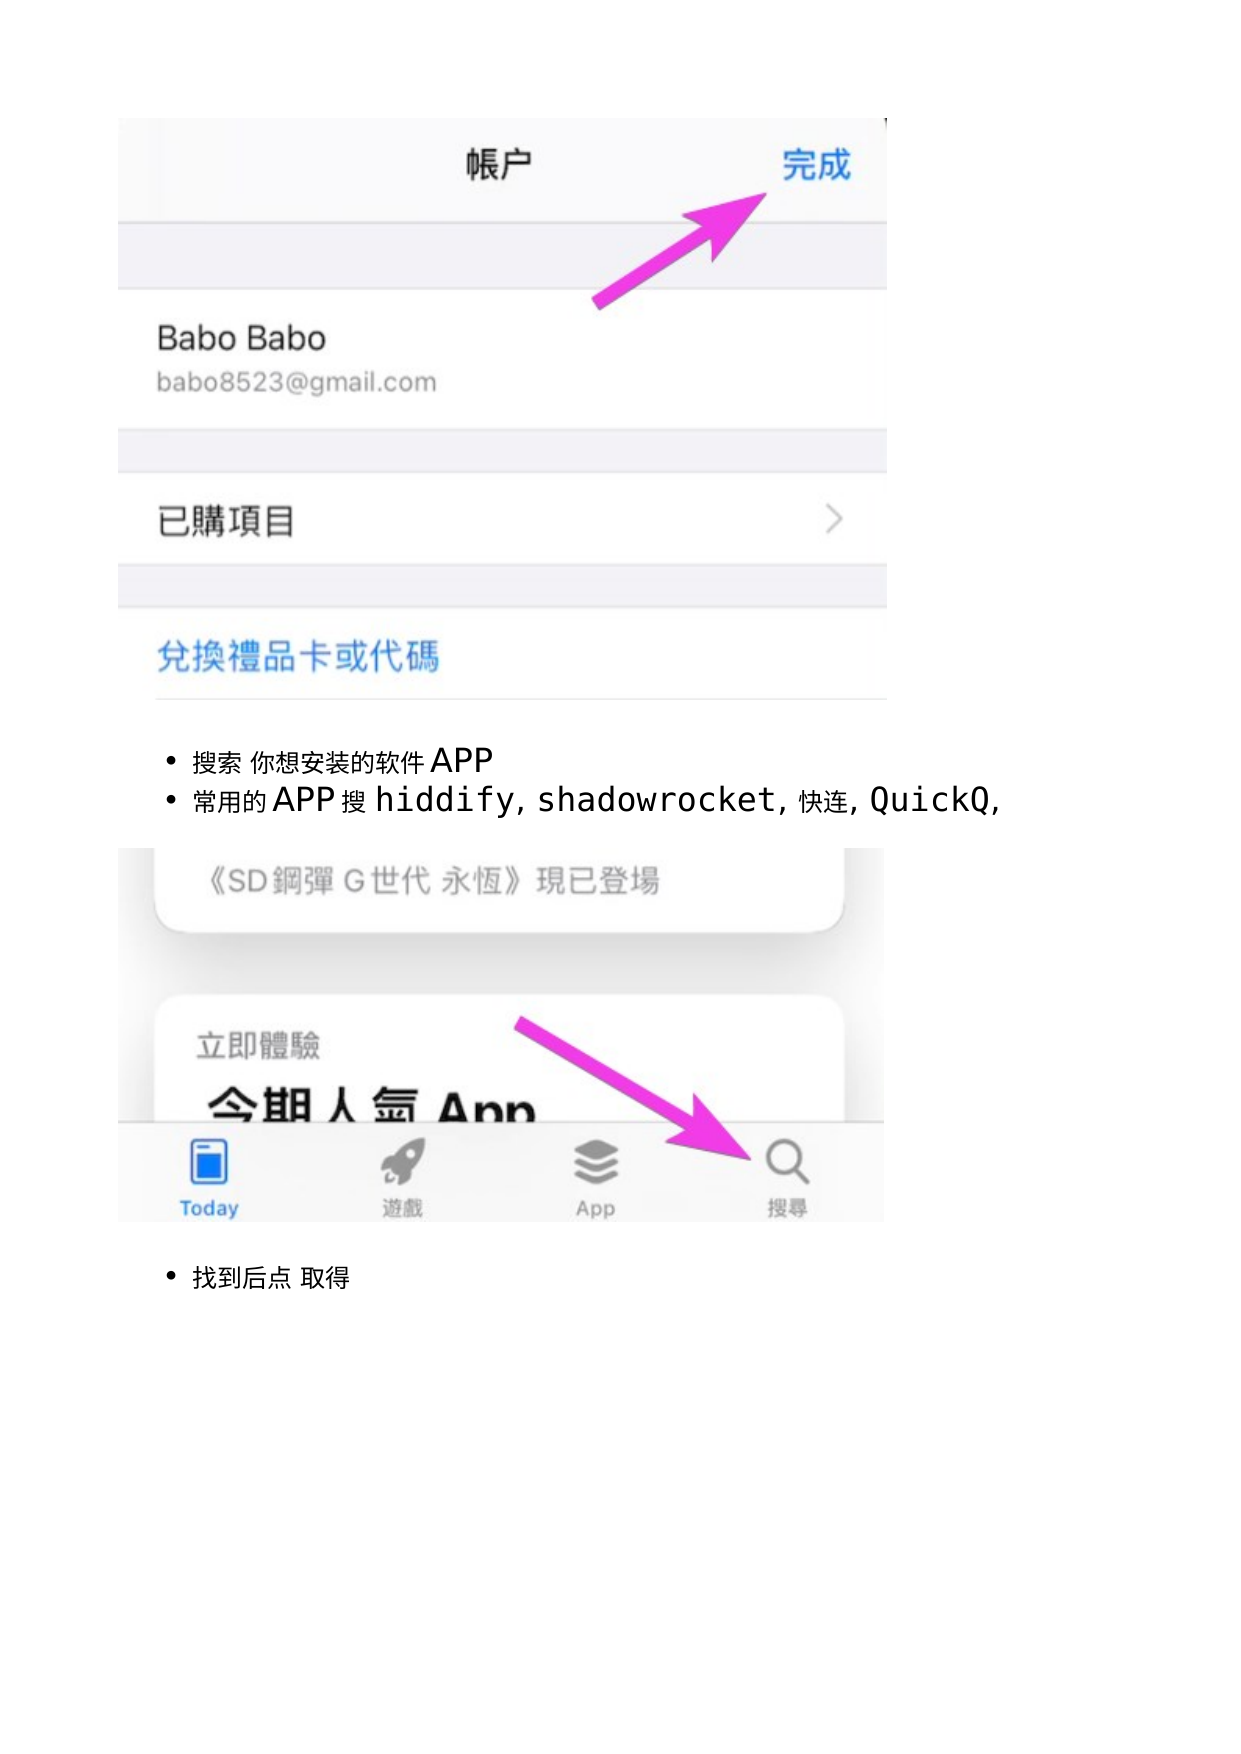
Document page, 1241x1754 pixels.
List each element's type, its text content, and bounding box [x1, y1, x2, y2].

list 常用的APP搜 hiddify, shadowrocket, 快连, QuickQ, [177, 780, 1122, 819]
list 找到后点 取得 [177, 1264, 1122, 1294]
picture [118, 118, 887, 700]
list 搜索 你想安装的软件APP [177, 741, 1122, 780]
picture [118, 848, 884, 1222]
